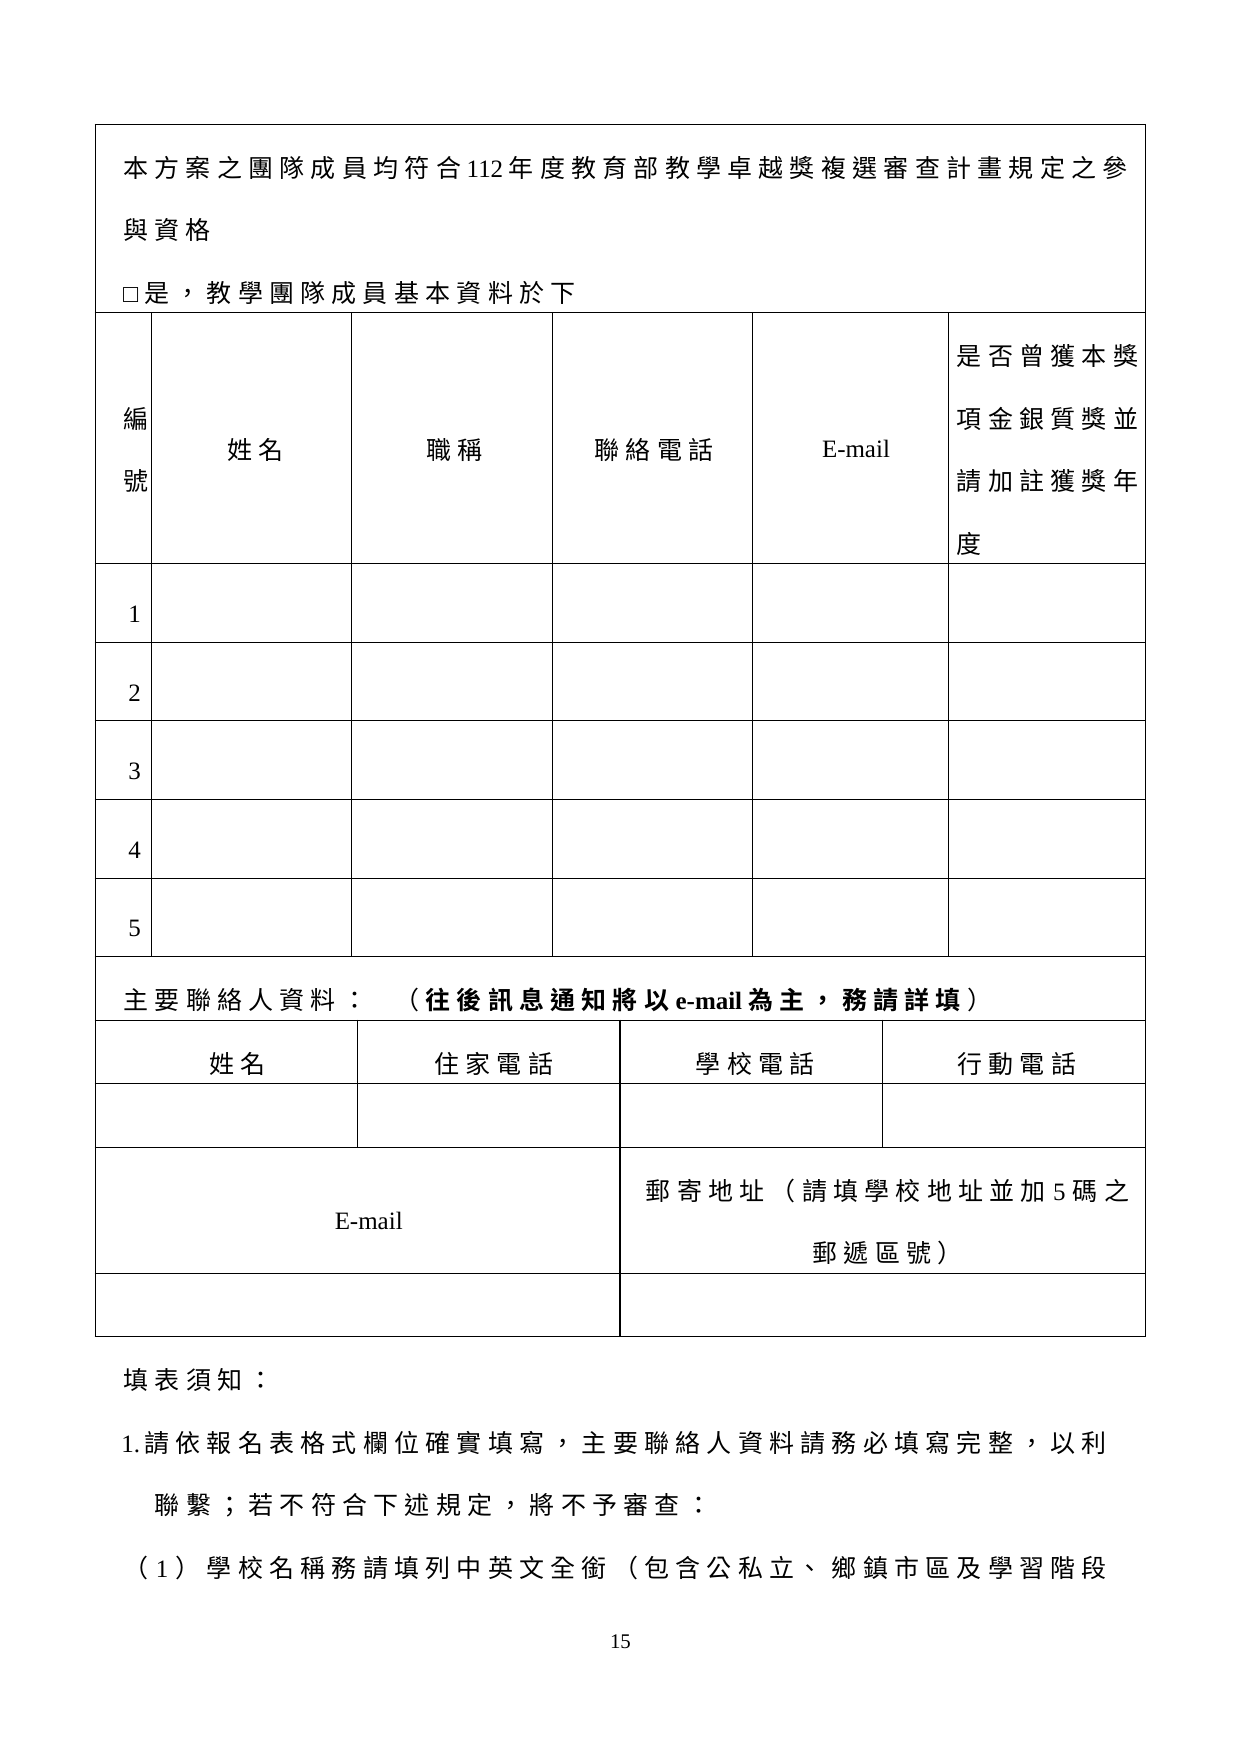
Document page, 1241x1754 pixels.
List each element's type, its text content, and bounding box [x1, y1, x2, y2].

table_cell [753, 643, 948, 720]
text 填表須知： [120, 1337, 1120, 1400]
table_cell 主要聯絡人資料： （往後訊息通知將以e-mail為主，務請詳填） [96, 957, 1145, 1019]
table_cell [753, 564, 948, 642]
table_cell [883, 1084, 1145, 1147]
table_cell [96, 1274, 619, 1336]
table_cell 5 [96, 879, 151, 956]
table_cell [753, 721, 948, 799]
table_cell [152, 564, 351, 642]
table_cell E-mail [753, 313, 948, 563]
table_cell [152, 643, 351, 720]
table_cell [352, 564, 552, 642]
table_cell [553, 721, 752, 799]
table_cell 3 [96, 721, 151, 799]
table_cell [352, 800, 552, 877]
table_cell [553, 564, 752, 642]
table_cell [621, 1084, 882, 1147]
table_cell [96, 1084, 357, 1147]
table_cell [553, 800, 752, 877]
table_cell 行動電話 [883, 1021, 1145, 1083]
table_cell 4 [96, 800, 151, 877]
text （1）學校名稱務請填列中英文全銜（包含公私立、鄉鎮市區及學習階段 [120, 1525, 1120, 1587]
table_cell 郵寄地址（請填學校地址並加5碼之郵遞區號） [621, 1148, 1145, 1273]
table_cell [949, 879, 1145, 956]
table_cell [949, 721, 1145, 799]
table_cell 職稱 [352, 313, 552, 563]
table_cell 2 [96, 643, 151, 720]
table_cell 學校電話 [621, 1021, 882, 1083]
table_cell 住家電話 [358, 1021, 619, 1083]
table_cell [553, 643, 752, 720]
table_cell 姓名 [152, 313, 351, 563]
table_cell [358, 1084, 619, 1147]
table_cell [152, 800, 351, 877]
table_cell 編號 [96, 313, 151, 563]
table_cell [949, 800, 1145, 877]
text 1.請依報名表格式欄位確實填寫，主要聯絡人資料請務必填寫完整，以利聯繫；若不符合下述規定，將不予審查： [120, 1400, 1120, 1525]
table_cell E-mail [96, 1148, 619, 1273]
table_cell 是否曾獲本獎項金銀質獎並請加註獲獎年度 [949, 313, 1145, 563]
table_cell [949, 643, 1145, 720]
table_cell [352, 879, 552, 956]
table_cell [753, 879, 948, 956]
table_cell 1 [96, 564, 151, 642]
table_cell [152, 879, 351, 956]
table_cell [753, 800, 948, 877]
table_cell [553, 879, 752, 956]
table_cell [152, 721, 351, 799]
table_cell [352, 721, 552, 799]
table_cell [621, 1274, 1145, 1336]
table_cell 本方案之團隊成員均符合112年度教育部教學卓越獎複選審查計畫規定之參與資格 □是，教學團隊成員基本資料於下 [96, 125, 1145, 312]
table_cell [352, 643, 552, 720]
table_cell [949, 564, 1145, 642]
table_cell 聯絡電話 [553, 313, 752, 563]
table_cell 姓名 [96, 1021, 357, 1083]
